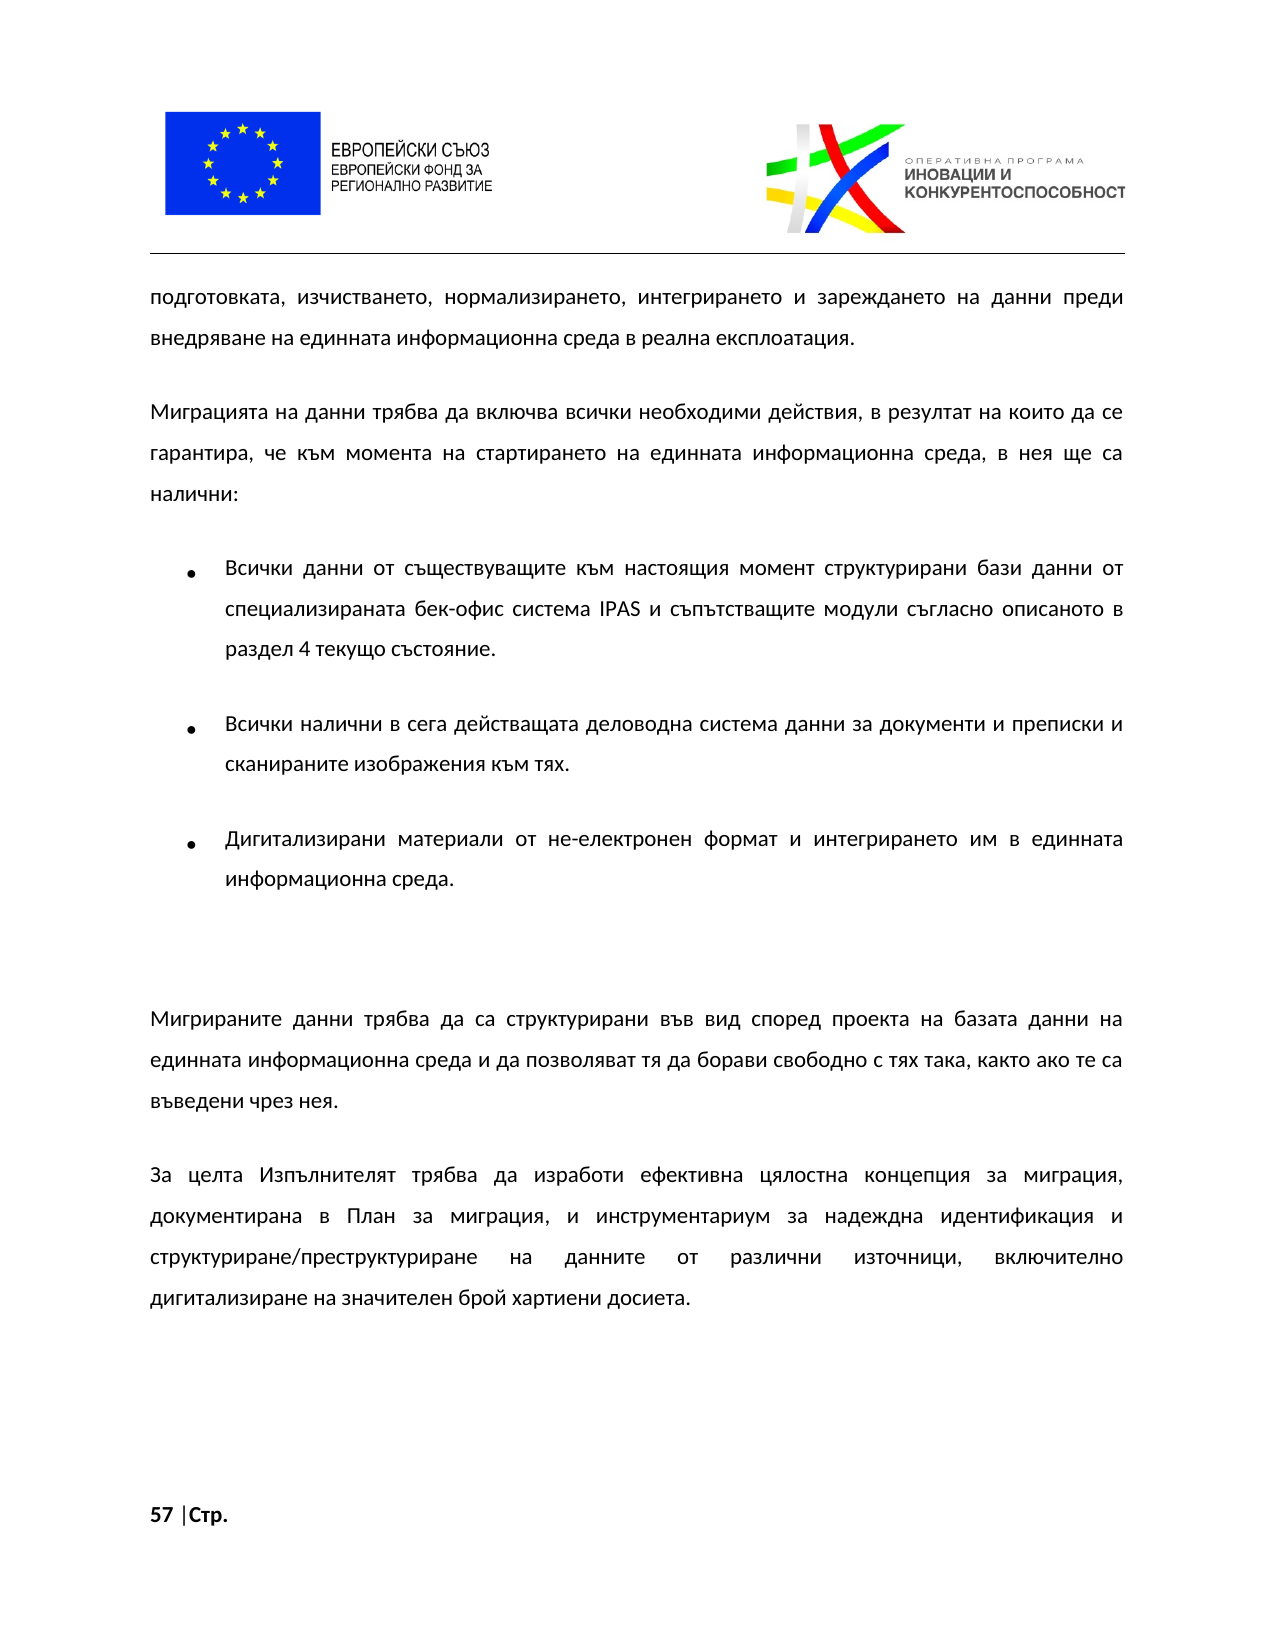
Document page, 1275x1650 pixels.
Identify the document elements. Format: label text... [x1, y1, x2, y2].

text За целта Изпълнителят трябва да изработи ефективна цялостна концепция за миграция, документирана в План за миграция, и инструментариум за надеждна идентификация и структуриране/преструктуриране на данните от различни източници, включително дигитализиране на значителен брой хартиени досиета. [150, 1160, 1125, 1318]
text Миграцията на данни трябва да включва всички необходими действия, в резултат на които да се гарантира, че към момента на стартирането на единната информационна среда, в нея ще са налични: [150, 397, 1125, 514]
text Мигрираните данни трябва да са структурирани във вид според проекта на базата данни на единната информационна среда и да позволяват тя да борави свободно с тях така, както ако те са въведени чрез нея. [150, 1004, 1125, 1122]
list Всички данни от съществуващите към настоящия момент структурирани бази данни от специализираната бек-офис система IPAS и съпътстващите модули съгласно описаното в раздел 4 текущо състояние. [187, 553, 1125, 670]
list Всички налични в сега действащата деловодна система данни за документи и преписки и сканираните изображения към тях. [187, 709, 1125, 785]
text подготовката, изчистването, нормализирането, интегрирането и зареждането на данни преди внедряване на единната информационна среда в реална експлоатация. [150, 282, 1125, 358]
list Дигитализирани материали от не-електронен формат и интегрирането им в единната информационна среда. [187, 824, 1125, 900]
